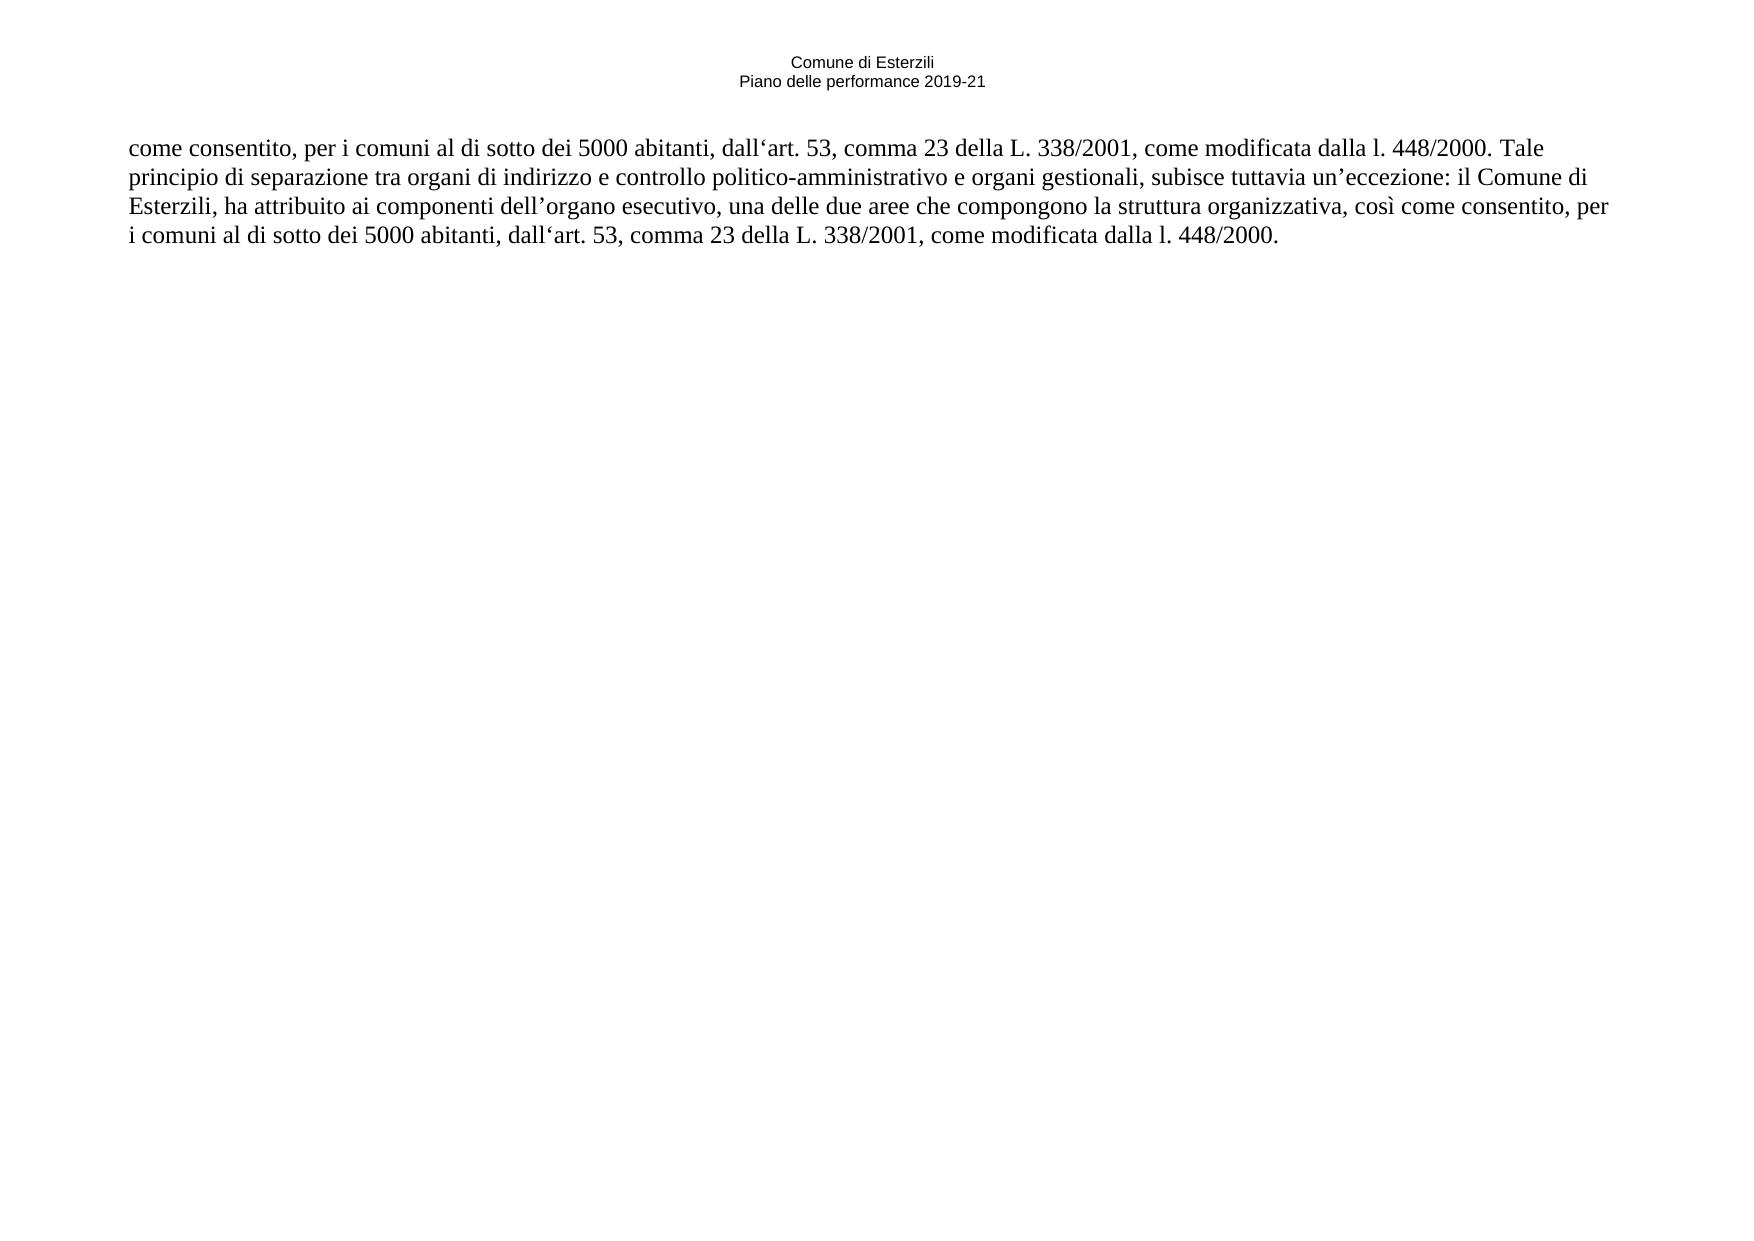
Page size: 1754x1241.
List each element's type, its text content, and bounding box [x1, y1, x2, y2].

text come consentito, per i comuni al di sotto dei 5000 abitanti, dall‘art. 53, comma 23 della L. 338/2001, come modificata dalla l. 448/2000. Tale principio di separazione tra organi di indirizzo e controllo politico-amministrativo e organi gestionali, subisce tuttavia un’eccezione: il Comune di Esterzili, ha attribuito ai componenti dell’organo esecutivo, una delle due aree che compongono la struttura organizzativa, così come consentito, per i comuni al di sotto dei 5000 abitanti, dall‘art. 53, comma 23 della L. 338/2001, come modificata dalla l. 448/2000. [128, 133, 1618, 248]
